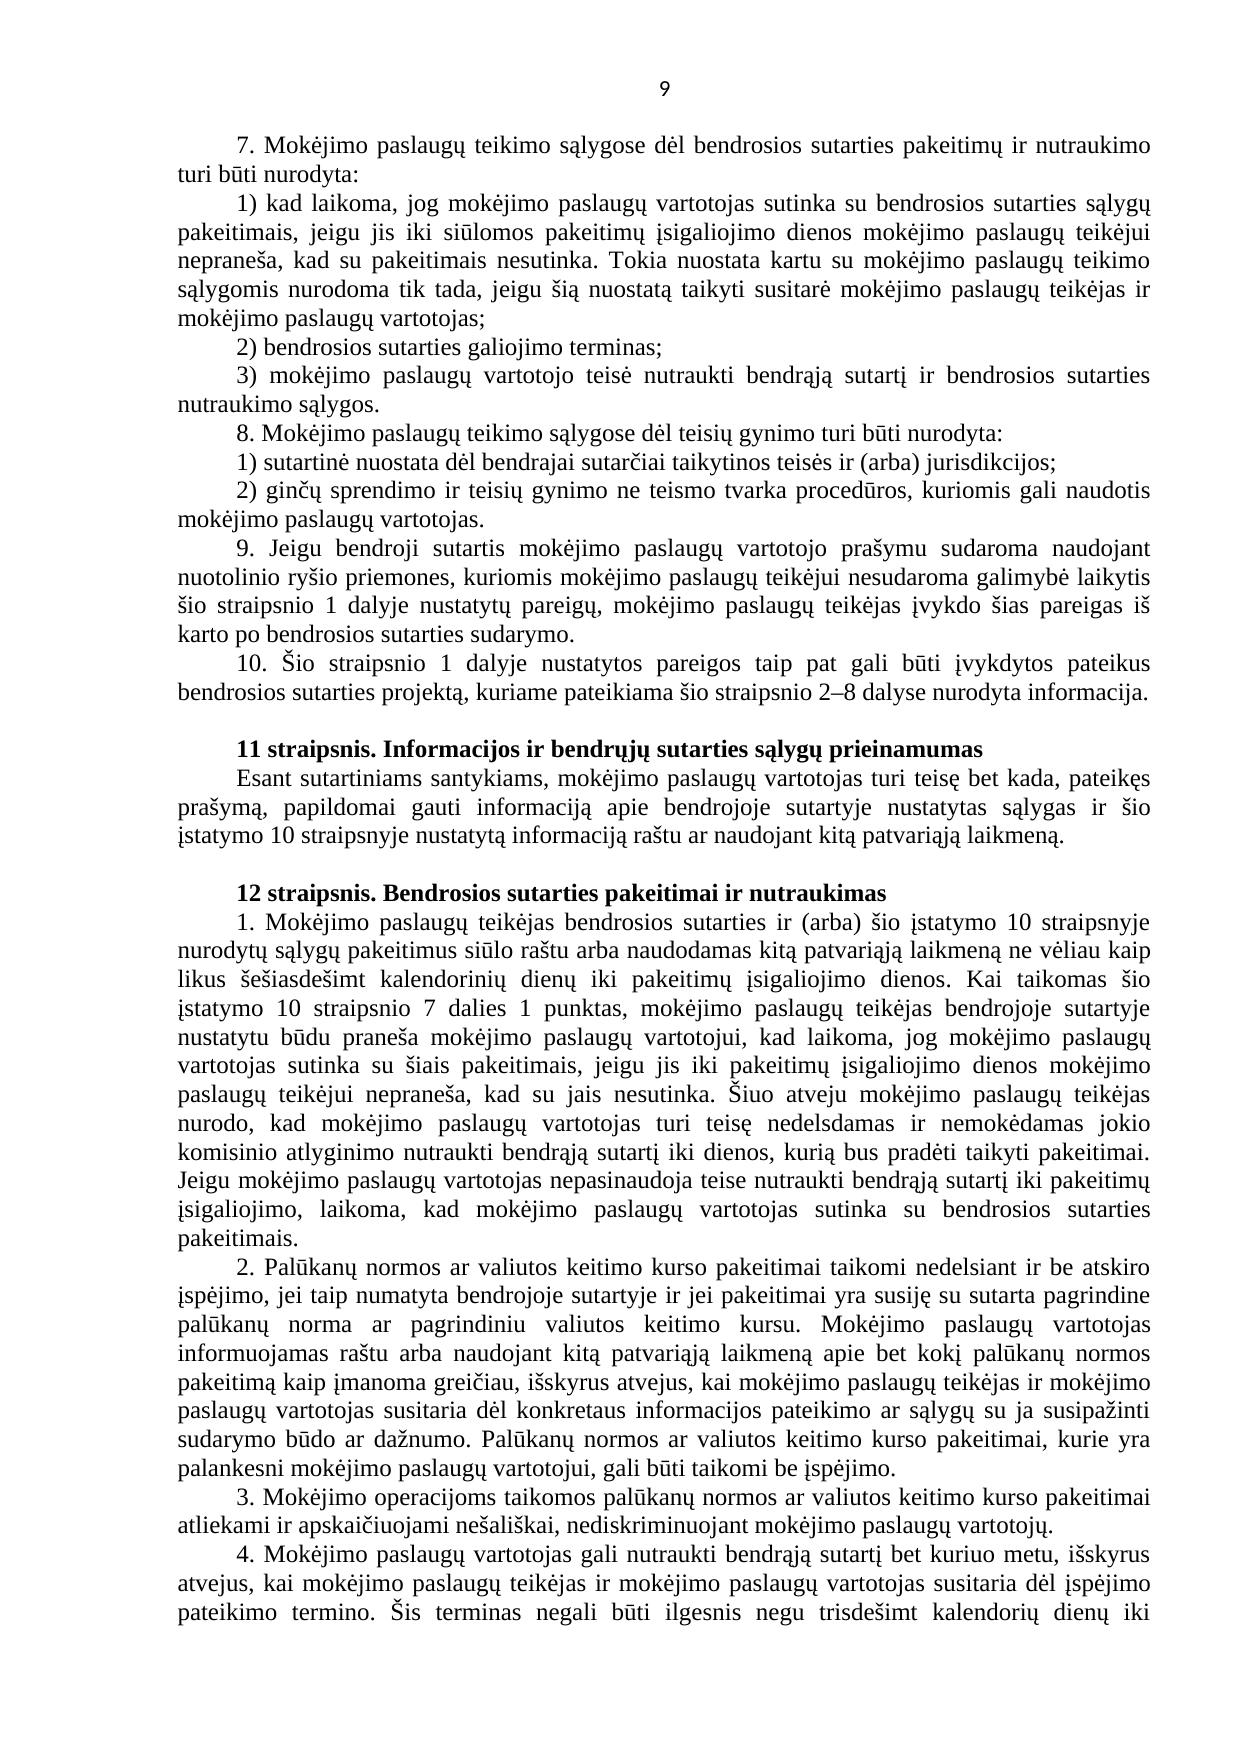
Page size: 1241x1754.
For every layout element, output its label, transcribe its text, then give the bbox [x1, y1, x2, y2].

text 2. Palūkanų normos ar valiutos keitimo kurso pakeitimai taikomi nedelsiant ir be atskiro įspėjimo, jei taip numatyta bendrojoje sutartyje ir jei pakeitimai yra susiję su sutarta pagrindine palūkanų norma ar pagrindiniu valiutos keitimo kursu. Mokėjimo paslaugų vartotojas informuojamas raštu arba naudojant kitą patvariąją laikmeną apie bet kokį palūkanų normos pakeitimą kaip įmanoma greičiau, išskyrus atvejus, kai mokėjimo paslaugų teikėjas ir mokėjimo paslaugų vartotojas susitaria dėl konkretaus informacijos pateikimo ar sąlygų su ja susipažinti sudarymo būdo ar dažnumo. Palūkanų normos ar valiutos keitimo kurso pakeitimai, kurie yra palankesni mokėjimo paslaugų vartotojui, gali būti taikomi be įspėjimo. [177, 1252, 1152, 1482]
text 7. Mokėjimo paslaugų teikimo sąlygose dėl bendrosios sutarties pakeitimų ir nutraukimo turi būti nurodyta: [177, 131, 1152, 188]
text 1) sutartinė nuostata dėl bendrajai sutarčiai taikytinos teisės ir (arba) jurisdikcijos; [177, 447, 1152, 476]
text 3) mokėjimo paslaugų vartotojo teisė nutraukti bendrąją sutartį ir bendrosios sutarties nutraukimo sąlygos. [177, 361, 1152, 418]
text 12 straipsnis. Bendrosios sutarties pakeitimai ir nutraukimas [177, 878, 1152, 907]
text 8. Mokėjimo paslaugų teikimo sąlygose dėl teisių gynimo turi būti nurodyta: [177, 418, 1152, 447]
text 11 straipsnis. Informacijos ir bendrųjų sutarties sąlygų prieinamumas [177, 734, 1152, 763]
text 9. Jeigu bendroji sutartis mokėjimo paslaugų vartotojo prašymu sudaroma naudojant nuotolinio ryšio priemones, kuriomis mokėjimo paslaugų teikėjui nesudaroma galimybė laikytis šio straipsnio 1 dalyje nustatytų pareigų, mokėjimo paslaugų teikėjas įvykdo šias pareigas iš karto po bendrosios sutarties sudarymo. [177, 533, 1152, 648]
text 1) kad laikoma, jog mokėjimo paslaugų vartotojas sutinka su bendrosios sutarties sąlygų pakeitimais, jeigu jis iki siūlomos pakeitimų įsigaliojimo dienos mokėjimo paslaugų teikėjui nepraneša, kad su pakeitimais nesutinka. Tokia nuostata kartu su mokėjimo paslaugų teikimo sąlygomis nurodoma tik tada, jeigu šią nuostatą taikyti susitarė mokėjimo paslaugų teikėjas ir mokėjimo paslaugų vartotojas; [177, 188, 1152, 332]
text 4. Mokėjimo paslaugų vartotojas gali nutraukti bendrąją sutartį bet kuriuo metu, išskyrus atvejus, kai mokėjimo paslaugų teikėjas ir mokėjimo paslaugų vartotojas susitaria dėl įspėjimo pateikimo termino. Šis terminas negali būti ilgesnis negu trisdešimt kalendorių dienų iki [177, 1539, 1152, 1626]
text 2) ginčų sprendimo ir teisių gynimo ne teismo tvarka procedūros, kuriomis gali naudotis mokėjimo paslaugų vartotojas. [177, 476, 1152, 533]
text Esant sutartiniams santykiams, mokėjimo paslaugų vartotojas turi teisę bet kada, pateikęs prašymą, papildomai gauti informaciją apie bendrojoje sutartyje nustatytas sąlygas ir šio įstatymo 10 straipsnyje nustatytą informaciją raštu ar naudojant kitą patvariąją laikmeną. [177, 763, 1152, 849]
text 2) bendrosios sutarties galiojimo terminas; [177, 332, 1152, 361]
text 10. Šio straipsnio 1 dalyje nustatytos pareigos taip pat gali būti įvykdytos pateikus bendrosios sutarties projektą, kuriame pateikiama šio straipsnio 2–8 dalyse nurodyta informacija. [177, 648, 1152, 706]
text 1. Mokėjimo paslaugų teikėjas bendrosios sutarties ir (arba) šio įstatymo 10 straipsnyje nurodytų sąlygų pakeitimus siūlo raštu arba naudodamas kitą patvariąją laikmeną ne vėliau kaip likus šešiasdešimt kalendorinių dienų iki pakeitimų įsigaliojimo dienos. Kai taikomas šio įstatymo 10 straipsnio 7 dalies 1 punktas, mokėjimo paslaugų teikėjas bendrojoje sutartyje nustatytu būdu praneša mokėjimo paslaugų vartotojui, kad laikoma, jog mokėjimo paslaugų vartotojas sutinka su šiais pakeitimais, jeigu jis iki pakeitimų įsigaliojimo dienos mokėjimo paslaugų teikėjui nepraneša, kad su jais nesutinka. Šiuo atveju mokėjimo paslaugų teikėjas nurodo, kad mokėjimo paslaugų vartotojas turi teisę nedelsdamas ir nemokėdamas jokio komisinio atlyginimo nutraukti bendrąją sutartį iki dienos, kurią bus pradėti taikyti pakeitimai. Jeigu mokėjimo paslaugų vartotojas nepasinaudoja teise nutraukti bendrąją sutartį iki pakeitimų įsigaliojimo, laikoma, kad mokėjimo paslaugų vartotojas sutinka su bendrosios sutarties pakeitimais. [177, 907, 1152, 1252]
text 3. Mokėjimo operacijoms taikomos palūkanų normos ar valiutos keitimo kurso pakeitimai atliekami ir apskaičiuojami nešališkai, nediskriminuojant mokėjimo paslaugų vartotojų. [177, 1482, 1152, 1539]
